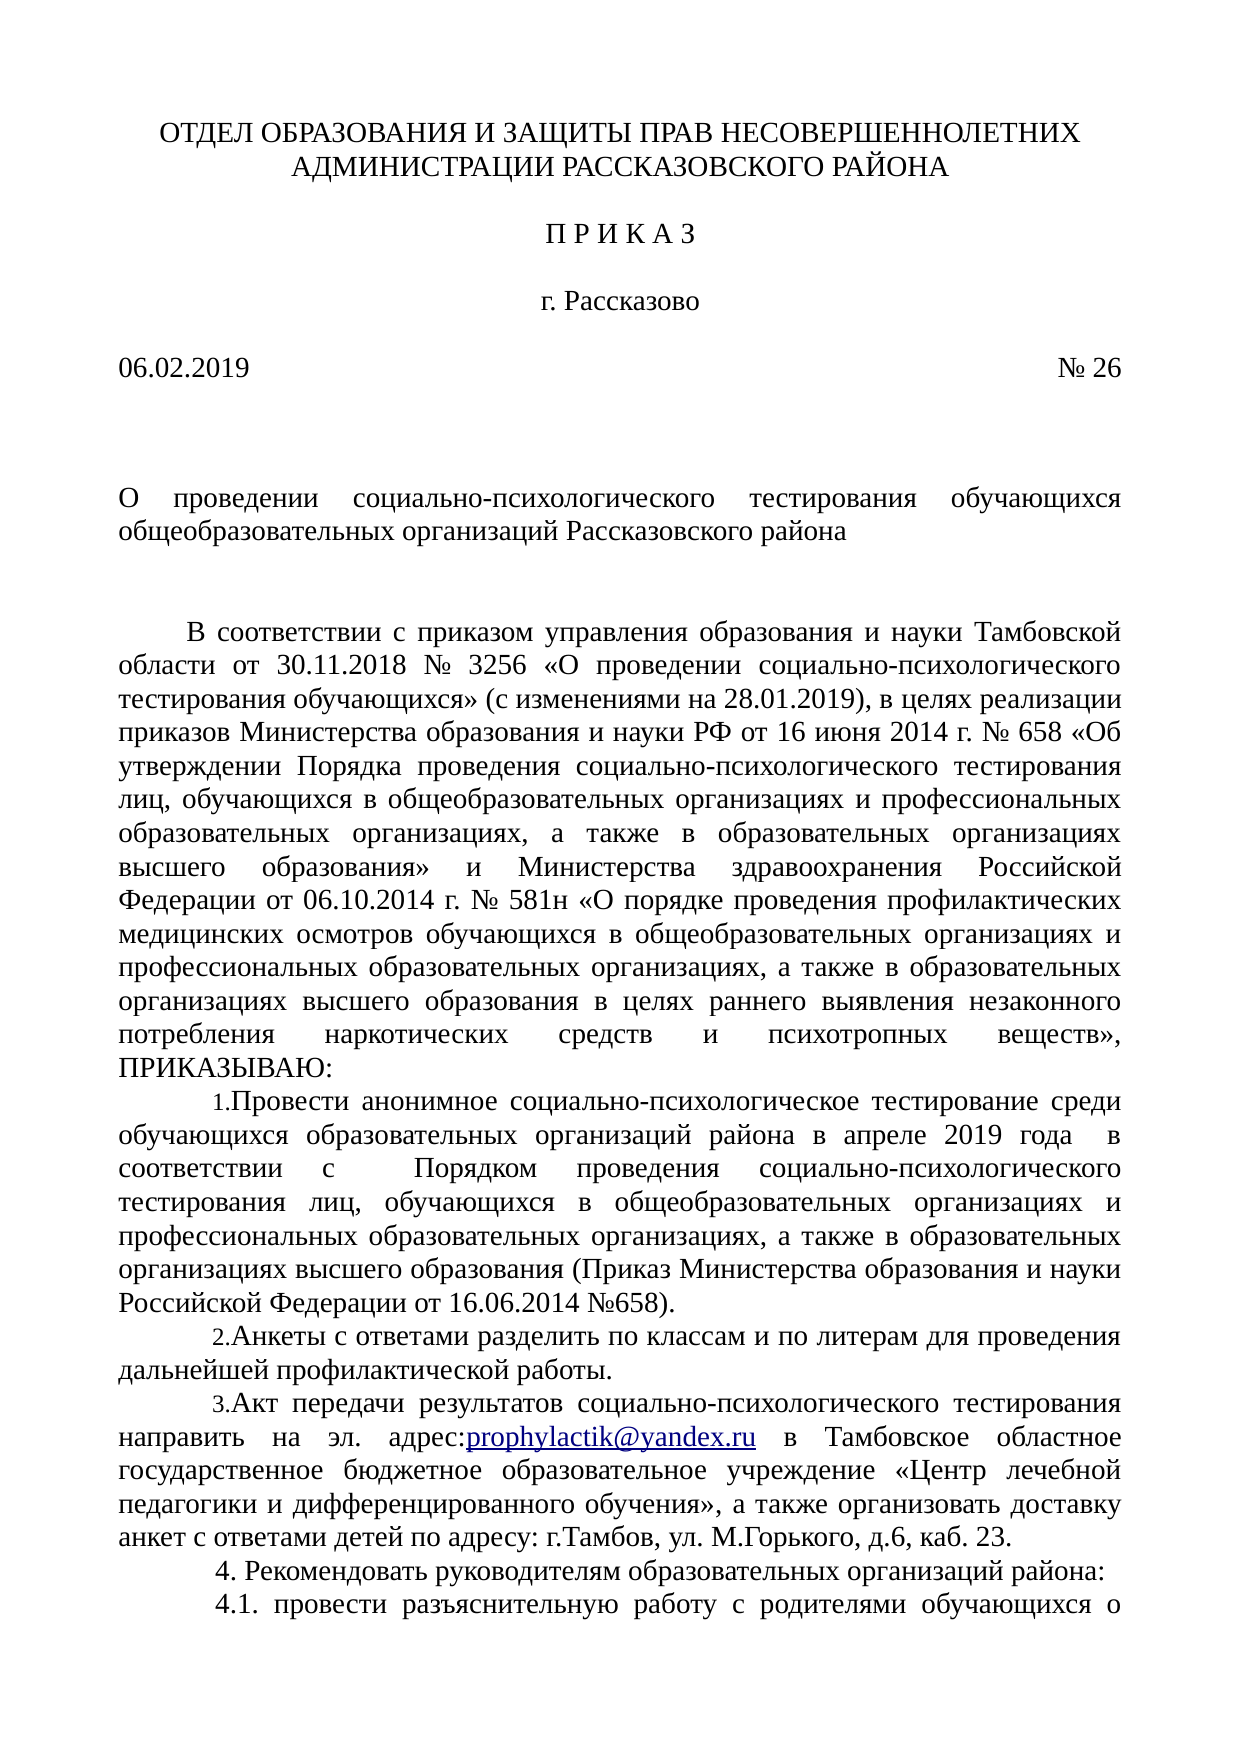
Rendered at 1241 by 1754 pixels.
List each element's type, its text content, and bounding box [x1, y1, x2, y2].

text 4.1. провести разъяснительную работу с родителями обучающихся о [118, 1587, 1122, 1620]
list Провести анонимное социально-психологическое тестирование среди обучающихся образовательных организаций района в апреле 2019 года в соответствии с Порядком проведения социально-психологического тестирования лиц, обучающихся в общеобразовательных организациях и профессиональных образовательных организациях, а также в образовательных организациях высшего образования (Приказ Министерства образования и науки Российской Федерации от 16.06.2014 №658). [118, 1083, 1122, 1318]
list Анкеты с ответами разделить по классам и по литерам для проведения дальнейшей профилактической работы. [118, 1318, 1122, 1385]
text ОТДЕЛ ОБРАЗОВАНИЯ И ЗАЩИТЫ ПРАВ НЕСОВЕРШЕННОЛЕТНИХ [118, 116, 1122, 149]
list Акт передачи результатов социально-психологического тестирования направить на эл. адрес:prophylactik@yandex.ru в Тамбовское областное государственное бюджетное образовательное учреждение «Центр лечебной педагогики и дифференцированного обучения», а также организовать доставку анкет с ответами детей по адресу: г.Тамбов, ул. М.Горького, д.6, каб. 23. [118, 1385, 1122, 1553]
text В соответствии с приказом управления образования и науки Тамбовской области от 30.11.2018 № 3256 «О проведении социально-психологического тестирования обучающихся» (с изменениями на 28.01.2019), в целях реализации приказов Министерства образования и науки РФ от 16 июня 2014 г. № 658 «Об утверждении Порядка проведения социально-психологического тестирования лиц, обучающихся в общеобразовательных организациях и профессиональных образовательных организациях, а также в образовательных организациях высшего образования» и Министерства здравоохранения Российской Федерации от 06.10.2014 г. № 581н «О порядке проведения профилактических медицинских осмотров обучающихся в общеобразовательных организациях и профессиональных образовательных организациях, а также в образовательных организациях высшего образования в целях раннего выявления незаконного потребления наркотических средств и психотропных веществ», ПРИКАЗЫВАЮ: [118, 614, 1122, 1083]
text г. Рассказово [118, 283, 1122, 317]
text 4. Рекомендовать руководителям образовательных организаций района: [118, 1553, 1122, 1587]
text П Р И К А З [118, 216, 1122, 250]
text 06.02.2019 № 26 [118, 350, 1122, 384]
text О проведении социально-психологического тестирования обучающихся общеобразовательных организаций Рассказовского района [118, 480, 1122, 547]
text АДМИНИСТРАЦИИ РАССКАЗОВСКОГО РАЙОНА [118, 149, 1122, 183]
